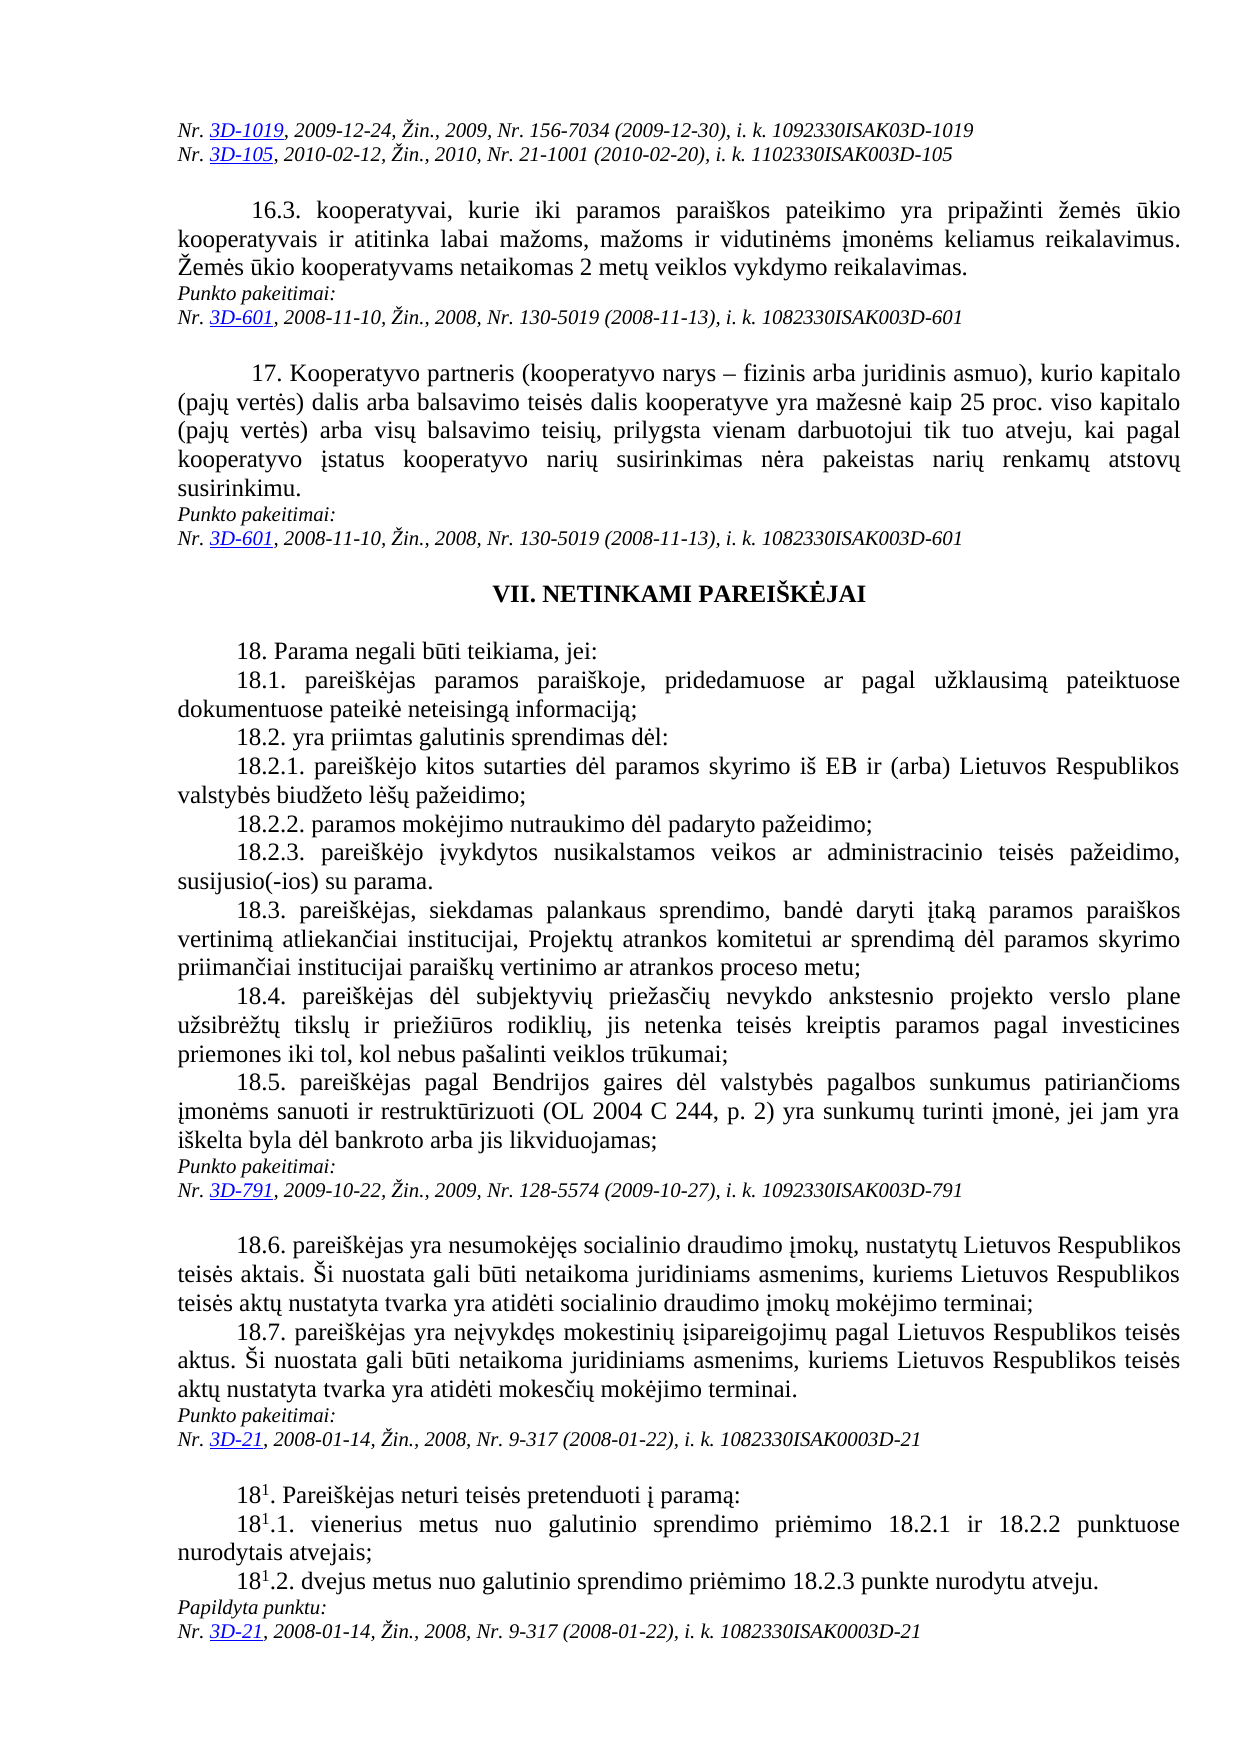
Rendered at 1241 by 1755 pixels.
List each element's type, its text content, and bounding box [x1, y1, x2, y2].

text 18. Parama negali būti teikiama, jei: [177, 636, 1181, 665]
text 18.4. pareiškėjas dėl subjektyvių priežasčių nevykdo ankstesnio projekto verslo plane užsibrėžtų tikslų ir priežiūros rodiklių, jis netenka teisės kreiptis paramos pagal investicines priemones iki tol, kol nebus pašalinti veiklos trūkumai; [177, 981, 1181, 1067]
text Punkto pakeitimai: [177, 1403, 1181, 1427]
text Nr. 3D-791, 2009-10-22, Žin., 2009, Nr. 128-5574 (2009-10-27), i. k. 1092330ISAK003D-791 [177, 1178, 1181, 1202]
text 18.2.1. pareiškėjo kitos sutarties dėl paramos skyrimo iš EB ir (arba) Lietuvos Respublikos valstybės biudžeto lėšų pažeidimo; [177, 751, 1181, 809]
text 18.6. pareiškėjas yra nesumokėjęs socialinio draudimo įmokų, nustatytų Lietuvos Respublikos teisės aktais. Ši nuostata gali būti netaikoma juridiniams asmenims, kuriems Lietuvos Respublikos teisės aktų nustatyta tvarka yra atidėti socialinio draudimo įmokų mokėjimo terminai; [177, 1231, 1181, 1317]
text Nr. 3D-105, 2010-02-12, Žin., 2010, Nr. 21-1001 (2010-02-20), i. k. 1102330ISAK003D-105 [177, 142, 1181, 166]
text 18.7. pareiškėjas yra neįvykdęs mokestinių įsipareigojimų pagal Lietuvos Respublikos teisės aktus. Ši nuostata gali būti netaikoma juridiniams asmenims, kuriems Lietuvos Respublikos teisės aktų nustatyta tvarka yra atidėti mokesčių mokėjimo terminai. [177, 1317, 1181, 1403]
text 18.2.3. pareiškėjo įvykdytos nusikalstamos veikos ar administracinio teisės pažeidimo, susijusio(-ios) su parama. [177, 837, 1181, 895]
text 181.1. vienerius metus nuo galutinio sprendimo priėmimo 18.2.1 ir 18.2.2 punktuose nurodytais atvejais; [177, 1509, 1181, 1566]
text Nr. 3D-601, 2008-11-10, Žin., 2008, Nr. 130-5019 (2008-11-13), i. k. 1082330ISAK003D-601 [177, 526, 1181, 550]
text Punkto pakeitimai: [177, 281, 1181, 305]
text 18.3. pareiškėjas, siekdamas palankaus sprendimo, bandė daryti įtaką paramos paraiškos vertinimą atliekančiai institucijai, Projektų atrankos komitetui ar sprendimą dėl paramos skyrimo priimančiai institucijai paraiškų vertinimo ar atrankos proceso metu; [177, 895, 1181, 981]
text Nr. 3D-601, 2008-11-10, Žin., 2008, Nr. 130-5019 (2008-11-13), i. k. 1082330ISAK003D-601 [177, 305, 1181, 329]
text Nr. 3D-21, 2008-01-14, Žin., 2008, Nr. 9-317 (2008-01-22), i. k. 1082330ISAK0003D-21 [177, 1619, 1181, 1643]
text 16.3. kooperatyvai, kurie iki paramos paraiškos pateikimo yra pripažinti žemės ūkio kooperatyvais ir atitinka labai mažoms, mažoms ir vidutinėms įmonėms keliamus reikalavimus. Žemės ūkio kooperatyvams netaikomas 2 metų veiklos vykdymo reikalavimas. [177, 195, 1181, 281]
text Punkto pakeitimai: [177, 1154, 1181, 1178]
text Punkto pakeitimai: [177, 502, 1181, 526]
text 18.1. pareiškėjas paramos paraiškoje, pridedamuose ar pagal užklausimą pateiktuose dokumentuose pateikė neteisingą informaciją; [177, 665, 1181, 722]
text 181. Pareiškėjas neturi teisės pretenduoti į paramą: [177, 1480, 1181, 1509]
text Nr. 3D-21, 2008-01-14, Žin., 2008, Nr. 9-317 (2008-01-22), i. k. 1082330ISAK0003D-21 [177, 1427, 1181, 1451]
text 18.2.2. paramos mokėjimo nutraukimo dėl padaryto pažeidimo; [177, 809, 1181, 837]
text Papildyta punktu: [177, 1595, 1181, 1619]
text 181.2. dvejus metus nuo galutinio sprendimo priėmimo 18.2.3 punkte nurodytu atveju. [177, 1566, 1181, 1595]
text VII. NETINKAMI PAREIŠKĖJAI [177, 579, 1181, 607]
text 18.5. pareiškėjas pagal Bendrijos gaires dėl valstybės pagalbos sunkumus patiriančioms įmonėms sanuoti ir restruktūrizuoti (OL 2004 C 244, p. 2) yra sunkumų turinti įmonė, jei jam yra iškelta byla dėl bankroto arba jis likviduojamas; [177, 1067, 1181, 1154]
text 17. Kooperatyvo partneris (kooperatyvo narys – fizinis arba juridinis asmuo), kurio kapitalo (pajų vertės) dalis arba balsavimo teisės dalis kooperatyve yra mažesnė kaip 25 proc. viso kapitalo (pajų vertės) arba visų balsavimo teisių, prilygsta vienam darbuotojui tik tuo atveju, kai pagal kooperatyvo įstatus kooperatyvo narių susirinkimas nėra pakeistas narių renkamų atstovų susirinkimu. [177, 358, 1181, 502]
text 18.2. yra priimtas galutinis sprendimas dėl: [177, 722, 1181, 751]
text Nr. 3D-1019, 2009-12-24, Žin., 2009, Nr. 156-7034 (2009-12-30), i. k. 1092330ISAK03D-1019 [177, 118, 1181, 142]
